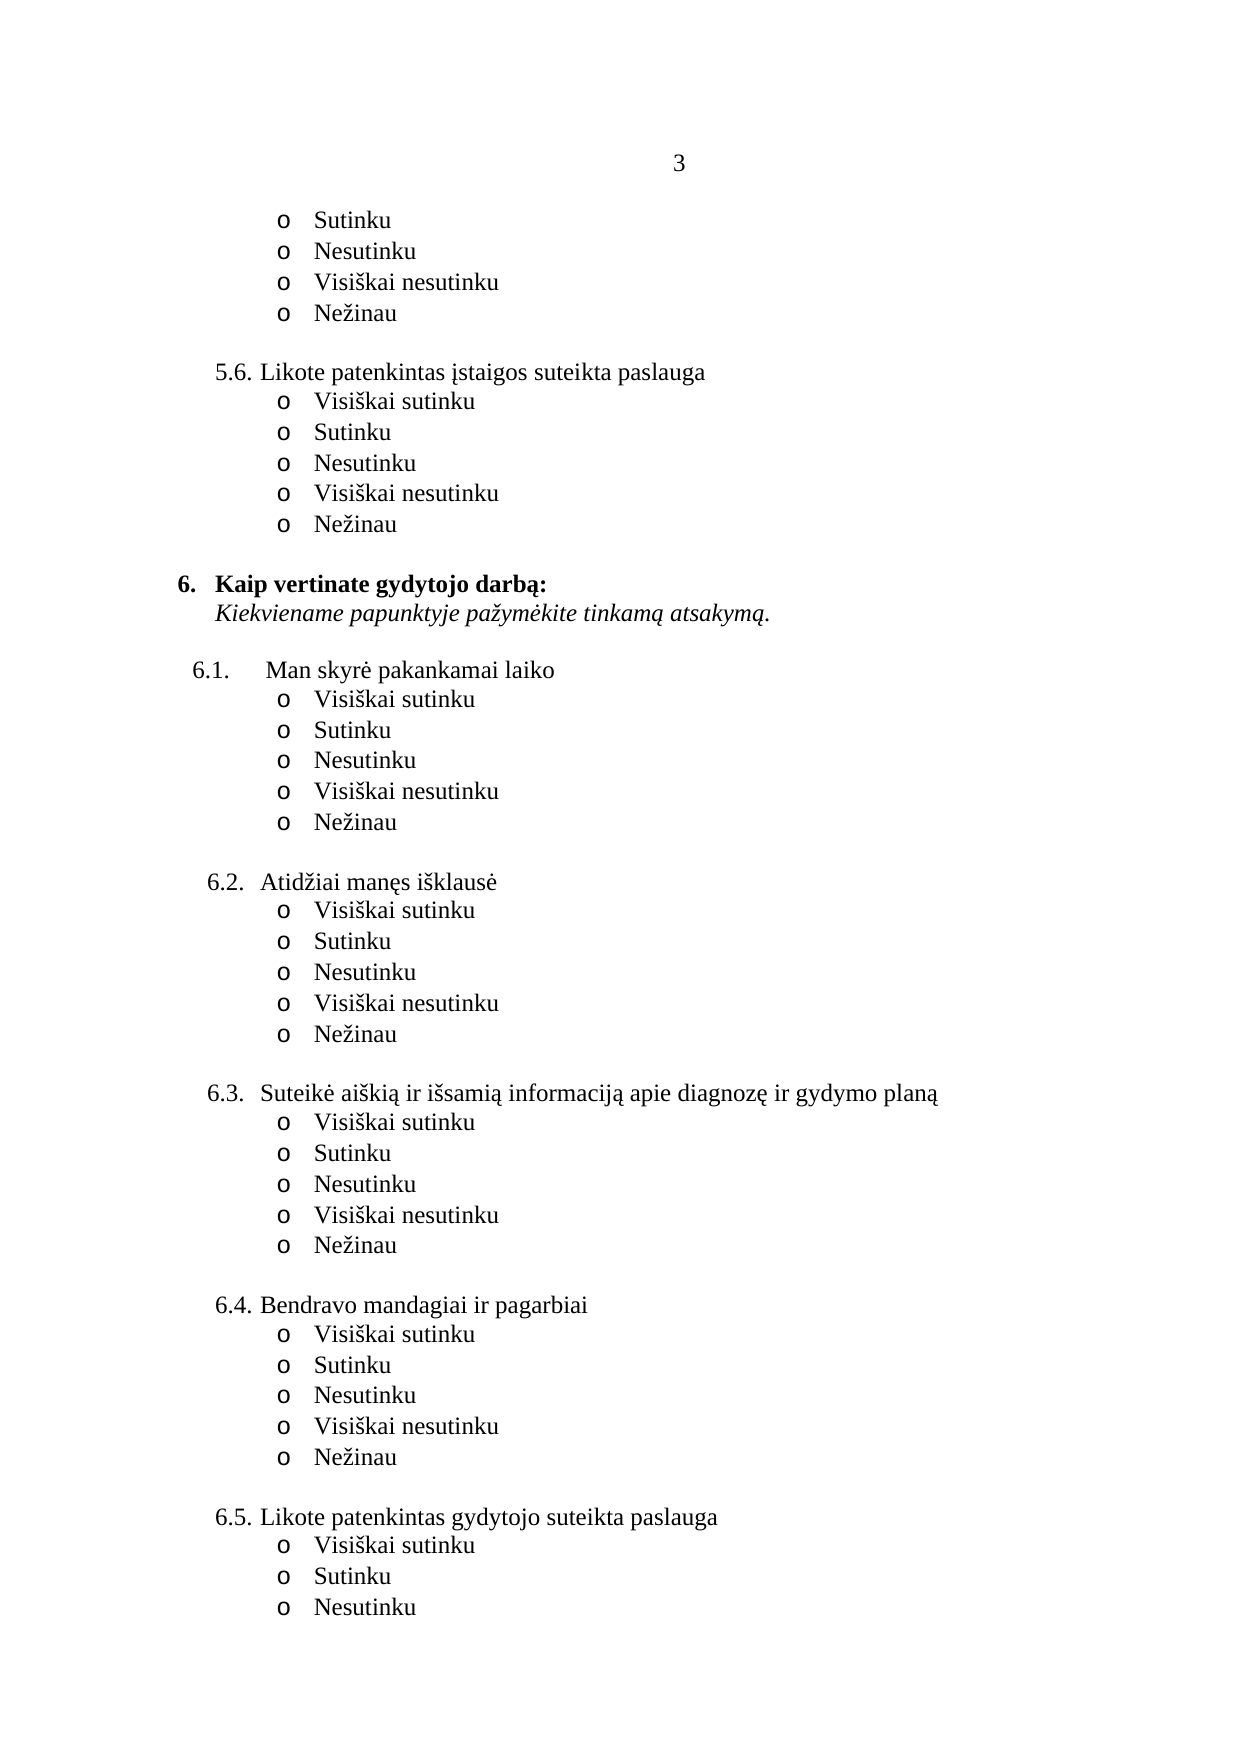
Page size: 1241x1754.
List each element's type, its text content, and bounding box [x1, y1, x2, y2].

text 6.1. Man skyrė pakankamai laiko [192, 655, 942, 684]
text 6.4. Bendravo mandagiai ir pagarbiai [215, 1290, 942, 1319]
text o Nežinau [276, 298, 942, 328]
text 6.5. Likote patenkintas gydytojo suteikta paslauga [215, 1502, 942, 1531]
text o Nesutinku [276, 448, 942, 478]
text o Sutinku [276, 926, 942, 957]
text o Nežinau [276, 1019, 942, 1050]
text 6.2. Atidžiai manęs išklausė [207, 867, 942, 896]
text o Visiškai nesutinku [276, 1200, 942, 1231]
text o Visiškai sutinku [276, 684, 942, 715]
text o Nesutinku [276, 1381, 942, 1411]
text Kiekviename papunktyje pažymėkite tinkamą atsakymą. [215, 598, 942, 626]
text o Visiškai nesutinku [276, 1411, 942, 1442]
text o Nesutinku [276, 957, 942, 988]
text o Nežinau [276, 509, 942, 540]
text o Nesutinku [276, 1592, 942, 1623]
text o Sutinku [276, 417, 942, 448]
text 6.3. Suteikė aiškią ir išsamią informaciją apie diagnozę ir gydymo planą [207, 1078, 942, 1107]
text o Nežinau [276, 1231, 942, 1261]
text o Sutinku [276, 1350, 942, 1381]
text 6. Kaip vertinate gydytojo darbą: [177, 569, 942, 598]
text o Nesutinku [276, 746, 942, 776]
text o Sutinku [276, 205, 942, 236]
text o Visiškai sutinku [276, 1319, 942, 1350]
text o Visiškai sutinku [276, 896, 942, 926]
text 5.6. Likote patenkintas įstaigos suteikta paslauga [215, 357, 1186, 386]
text o Visiškai sutinku [276, 1531, 942, 1561]
text o Nesutinku [276, 236, 942, 267]
text o Sutinku [276, 1138, 942, 1169]
text o Sutinku [276, 1561, 942, 1592]
text o Visiškai nesutinku [276, 988, 942, 1019]
text o Nežinau [276, 1442, 942, 1473]
text o Nesutinku [276, 1169, 942, 1200]
text o Visiškai sutinku [276, 386, 942, 417]
text o Sutinku [276, 715, 942, 746]
text o Visiškai nesutinku [276, 776, 942, 807]
text o Nežinau [276, 807, 942, 838]
text o Visiškai sutinku [276, 1107, 942, 1138]
text o Visiškai nesutinku [276, 478, 942, 509]
text o Visiškai nesutinku [276, 267, 942, 298]
